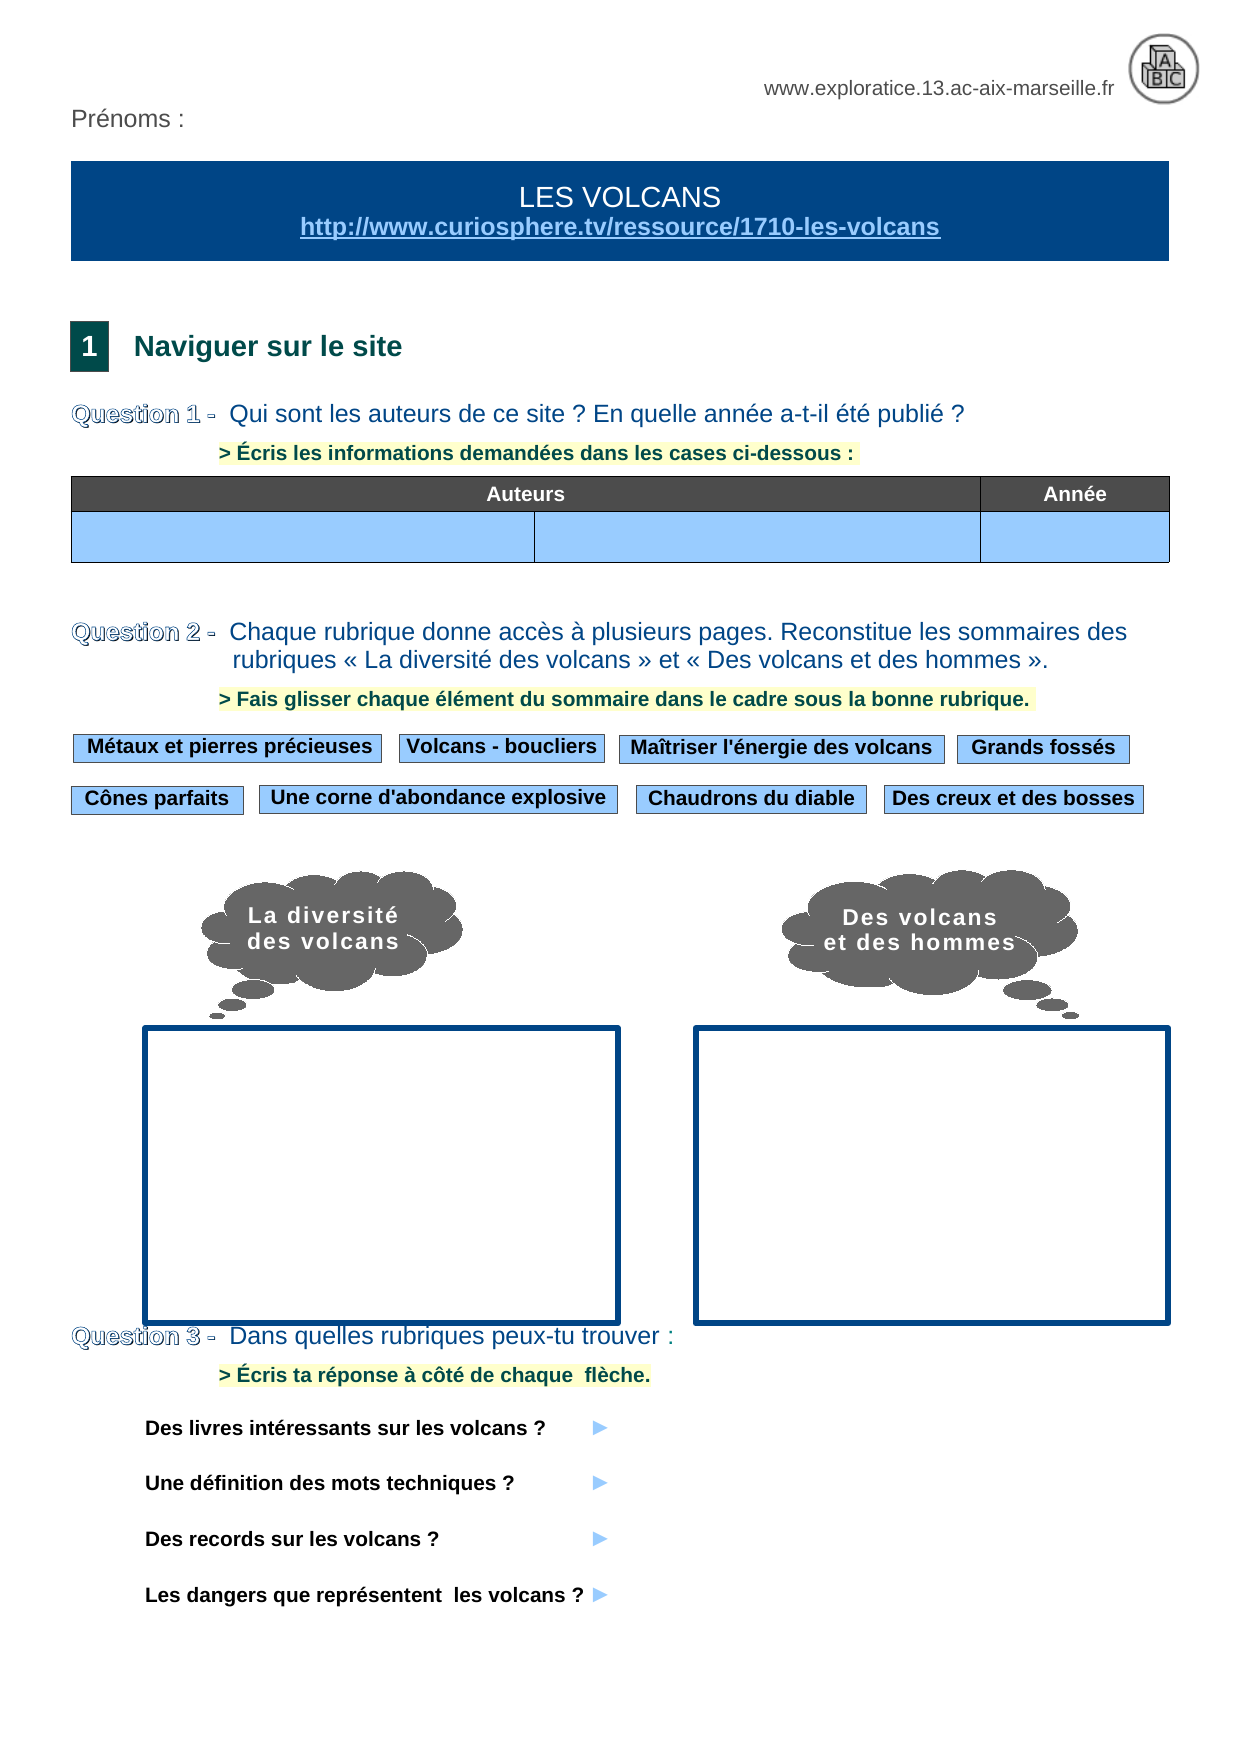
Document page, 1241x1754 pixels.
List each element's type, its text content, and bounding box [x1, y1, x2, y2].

table_header Auteurs [72, 477, 980, 511]
table_cell [535, 512, 980, 562]
text Question 1 - Qui sont les auteurs de ce site ? En quelle année a-t-il été publié ? [71, 400, 1169, 428]
table_cell [72, 512, 534, 562]
text Question 2 - Chaque rubrique donne accès à plusieurs pages. Reconstitue les sommaires des rubriques « La diversité des volcans » et « Des volcans et des hommes ». [71, 617, 1169, 673]
text Prénoms : [71, 71, 1169, 133]
table_header Année [981, 477, 1169, 511]
text Question 3 - Dans quelles rubriques peux-tu trouver : [71, 1322, 1169, 1350]
text Une définition des mots techniques ? ► [71, 1468, 1169, 1496]
text > Écris les informations demandées dans les cases ci-dessous : [71, 442, 1169, 465]
text > Écris ta réponse à côté de chaque flèche. [71, 1364, 1169, 1387]
picture [1127, 33, 1200, 106]
text Des livres intéressants sur les volcans ? ► [71, 1412, 1169, 1440]
text Les dangers que représentent les volcans ? ► [71, 1580, 1169, 1608]
table_cell [981, 512, 1169, 562]
text > Fais glisser chaque élément du sommaire dans le cadre sous la bonne rubrique. [71, 687, 1169, 711]
text Des records sur les volcans ? ► [71, 1524, 1169, 1552]
table_header LES VOLCANS http://www.curiosphere.tv/ressource/1710-les-volcans [71, 161, 1169, 261]
